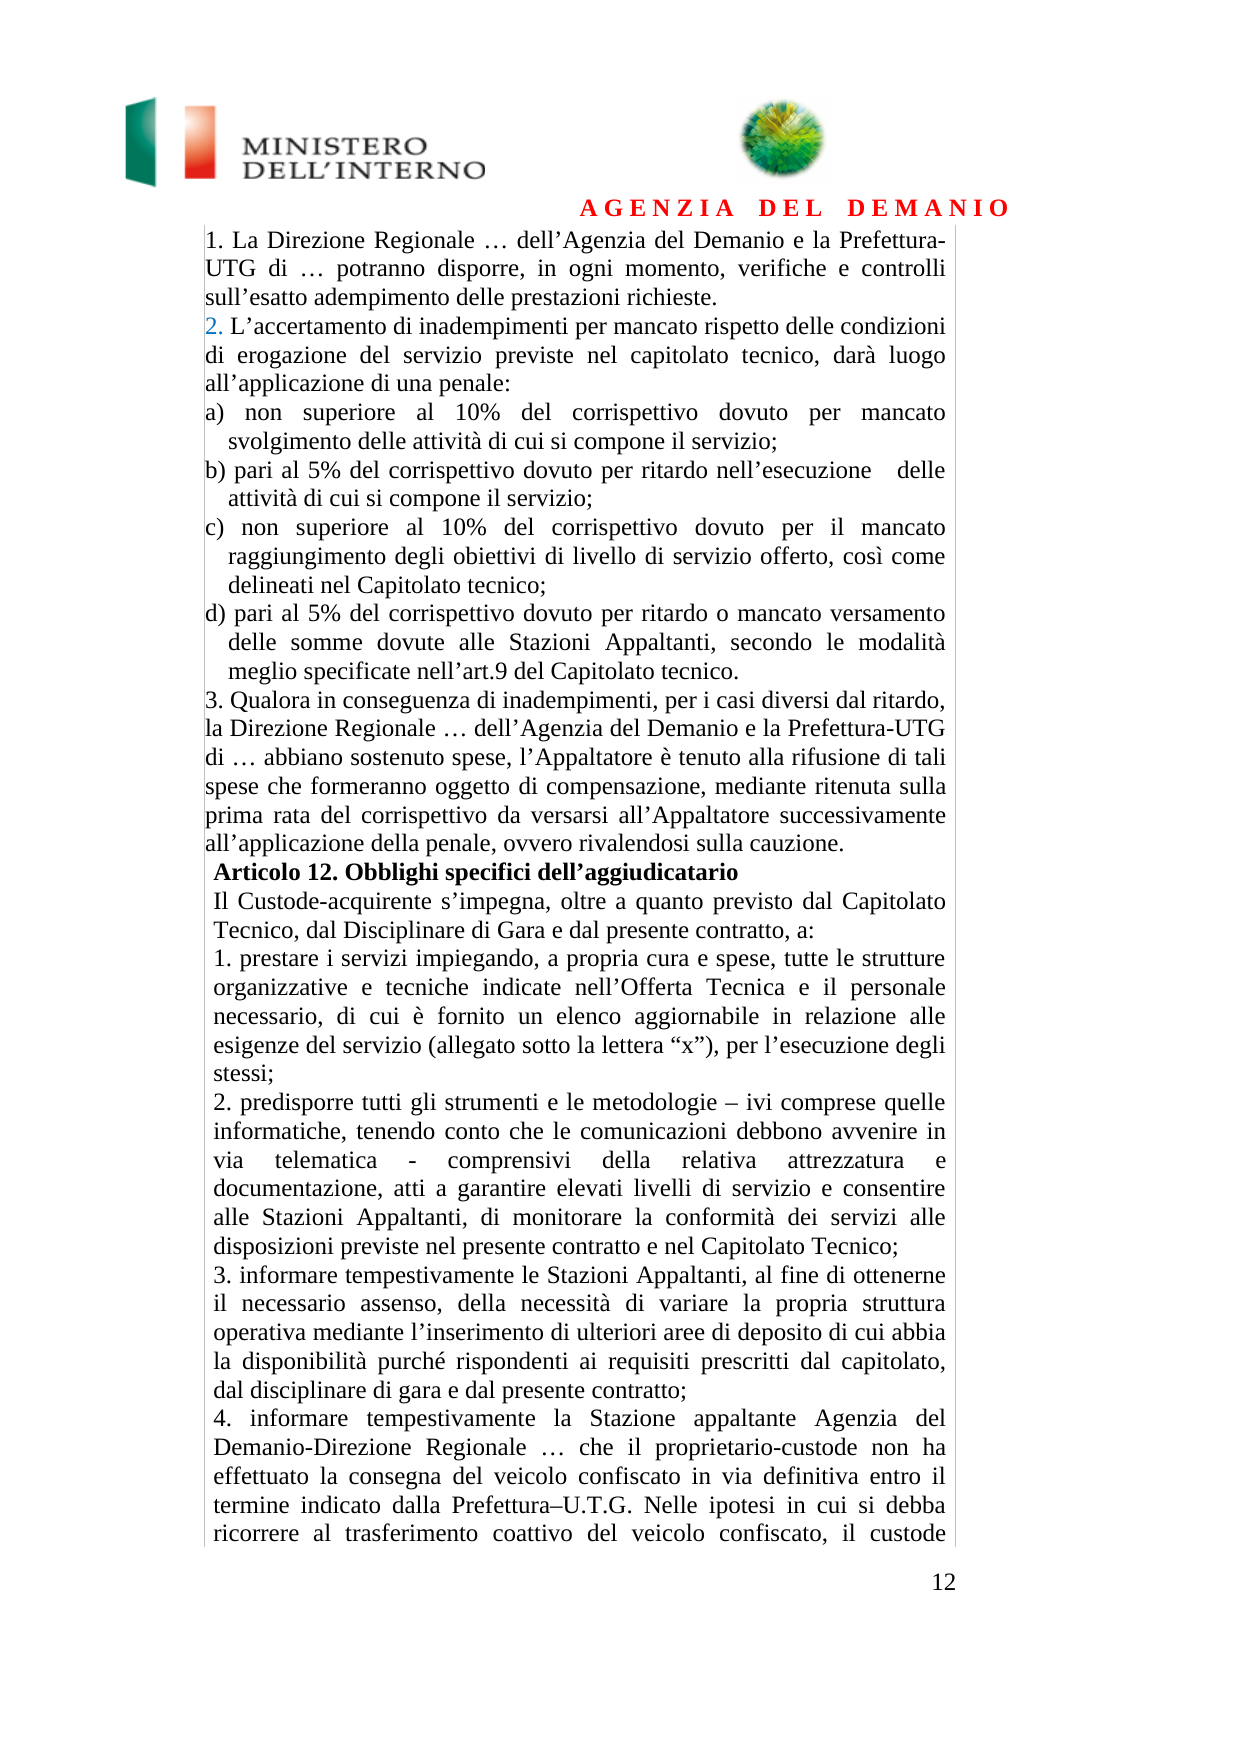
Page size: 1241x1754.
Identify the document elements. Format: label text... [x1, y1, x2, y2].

text 1. La Direzione Regionale … dell’Agenzia del Demanio e la Prefettura-UTG di … potranno disporre, in ogni momento, verifiche e controlli sull’esatto adempimento delle prestazioni richieste. [205, 225, 955, 311]
text d) pari al 5% del corrispettivo dovuto per ritardo o mancato versamento delle somme dovute alle Stazioni Appaltanti, secondo le modalità meglio specificate nell’art.9 del Capitolato tecnico. [205, 598, 955, 685]
text 2. predisporre tutti gli strumenti e le metodologie – ivi comprese quelle informatiche, tenendo conto che le comunicazioni debbono avvenire in via telematica - comprensivi della relativa attrezzatura e documentazione, atti a garantire elevati livelli di servizio e consentire alle Stazioni Appaltanti, di monitorare la conformità dei servizi alle disposizioni previste nel presente contratto e nel Capitolato Tecnico; [205, 1087, 955, 1260]
text b) pari al 5% del corrispettivo dovuto per ritardo nell’esecuzione delle attività di cui si compone il servizio; [205, 455, 955, 512]
text 1. prestare i servizi impiegando, a propria cura e spese, tutte le strutture organizzative e tecniche indicate nell’Offerta Tecnica e il personale necessario, di cui è fornito un elenco aggiornabile in relazione alle esigenze del servizio (allegato sotto la lettera “x”), per l’esecuzione degli stessi; [205, 943, 955, 1087]
text 4. informare tempestivamente la Stazione appaltante Agenzia del Demanio-Direzione Regionale … che il proprietario-custode non ha effettuato la consegna del veicolo confiscato in via definitiva entro il termine indicato dalla Prefettura–U.T.G. Nelle ipotesi in cui si debba ricorrere al trasferimento coattivo del veicolo confiscato, il custode [205, 1403, 955, 1547]
text 2. L’accertamento di inadempimenti per mancato rispetto delle condizioni di erogazione del servizio previste nel capitolato tecnico, darà luogo all’applicazione di una penale: [205, 311, 955, 397]
text 3. informare tempestivamente le Stazioni Appaltanti, al fine di ottenerne il necessario assenso, della necessità di variare la propria struttura operativa mediante l’inserimento di ulteriori aree di deposito di cui abbia la disponibilità purché rispondenti ai requisiti prescritti dal capitolato, dal disciplinare di gara e dal presente contratto; [205, 1260, 955, 1403]
text Articolo 12. Obblighi specifici dell’aggiudicatario [205, 857, 955, 886]
text Il Custode-acquirente s’impegna, oltre a quanto previsto dal Capitolato Tecnico, dal Disciplinare di Gara e dal presente contratto, a: [205, 886, 955, 943]
text 3. Qualora in conseguenza di inadempimenti, per i casi diversi dal ritardo, la Direzione Regionale … dell’Agenzia del Demanio e la Prefettura-UTG di … abbiano sostenuto spese, l’Appaltatore è tenuto alla rifusione di tali spese che formeranno oggetto di compensazione, mediante ritenuta sulla prima rata del corrispettivo da versarsi all’Appaltatore successivamente all’applicazione della penale, ovvero rivalendosi sulla cauzione. [205, 685, 955, 857]
text a) non superiore al 10% del corrispettivo dovuto per mancato svolgimento delle attività di cui si compone il servizio; [205, 397, 955, 455]
text c) non superiore al 10% del corrispettivo dovuto per il mancato raggiungimento degli obiettivi di livello di servizio offerto, così come delineati nel Capitolato tecnico; [205, 512, 955, 598]
